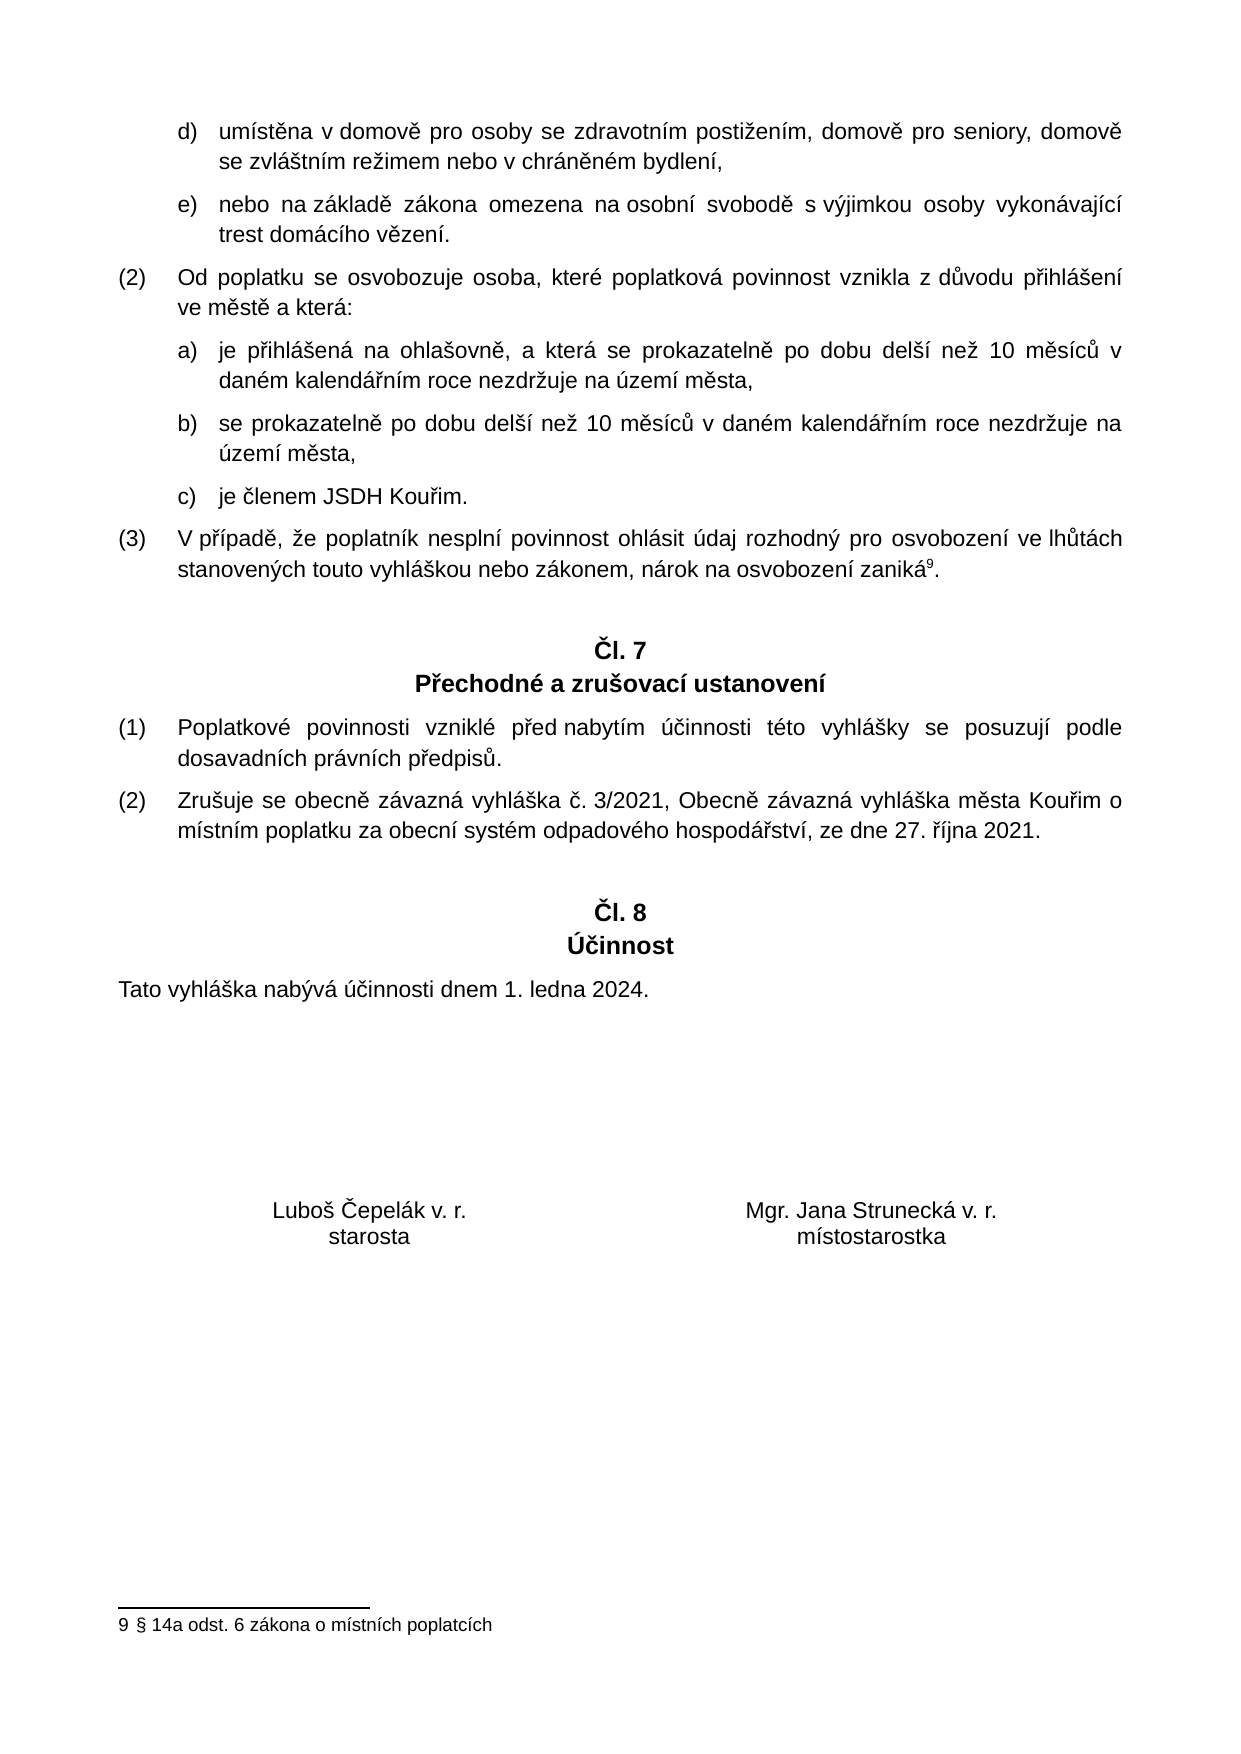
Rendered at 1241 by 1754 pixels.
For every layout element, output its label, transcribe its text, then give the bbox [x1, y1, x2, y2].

table_cell [620, 1255, 1122, 1373]
table_cell [118, 1255, 620, 1373]
list umístěna v domově pro osoby se zdravotním postižením, domově pro seniory, domově se zvláštním režimem nebo v chráněném bydlení, [177, 118, 1122, 175]
table_header Luboš Čepelák v. r. starosta [118, 1137, 620, 1255]
list V případě, že poplatník nesplní povinnost ohlásit údaj rozhodný pro osvobození ve lhůtách stanovených touto vyhláškou nebo zákonem, nárok na osvobození zaniká. [118, 525, 1122, 582]
list Zrušuje se obecně závazná vyhláška č. 3/2021, Obecně závazná vyhláška města Kouřim o místním poplatku za obecní systém odpadového hospodářství, ze dne 27. října 2021. [118, 787, 1122, 844]
list § 14a odst. 6 zákona o místních poplatcích [118, 1614, 1122, 1635]
list je přihlášená na ohlašovně, a která se prokazatelně po dobu delší než 10 měsíců v daném kalendářním roce nezdržuje na území města, [177, 337, 1122, 393]
text Tato vyhláška nabývá účinnosti dnem 1. ledna 2024. [118, 976, 1122, 1003]
list Poplatkové povinnosti vzniklé před nabytím účinnosti této vyhlášky se posuzují podle dosavadních právních předpisů. [118, 714, 1122, 771]
subtitle Čl. 8 Účinnost [118, 898, 1122, 959]
table_header Mgr. Jana Strunecká v. r. místostarostka [620, 1137, 1122, 1255]
list nebo na základě zákona omezena na osobní svobodě s výjimkou osoby vykonávající trest domácího vězení. [177, 191, 1122, 248]
list se prokazatelně po dobu delší než 10 měsíců v daném kalendářním roce nezdržuje na území města, [177, 410, 1122, 466]
list Od poplatku se osvobozuje osoba, které poplatková povinnost vznikla z důvodu přihlášení ve městě a která: [118, 264, 1122, 321]
subtitle Čl. 7 Přechodné a zrušovací ustanovení [118, 636, 1122, 698]
list je členem JSDH Kouřim. [177, 483, 1122, 509]
